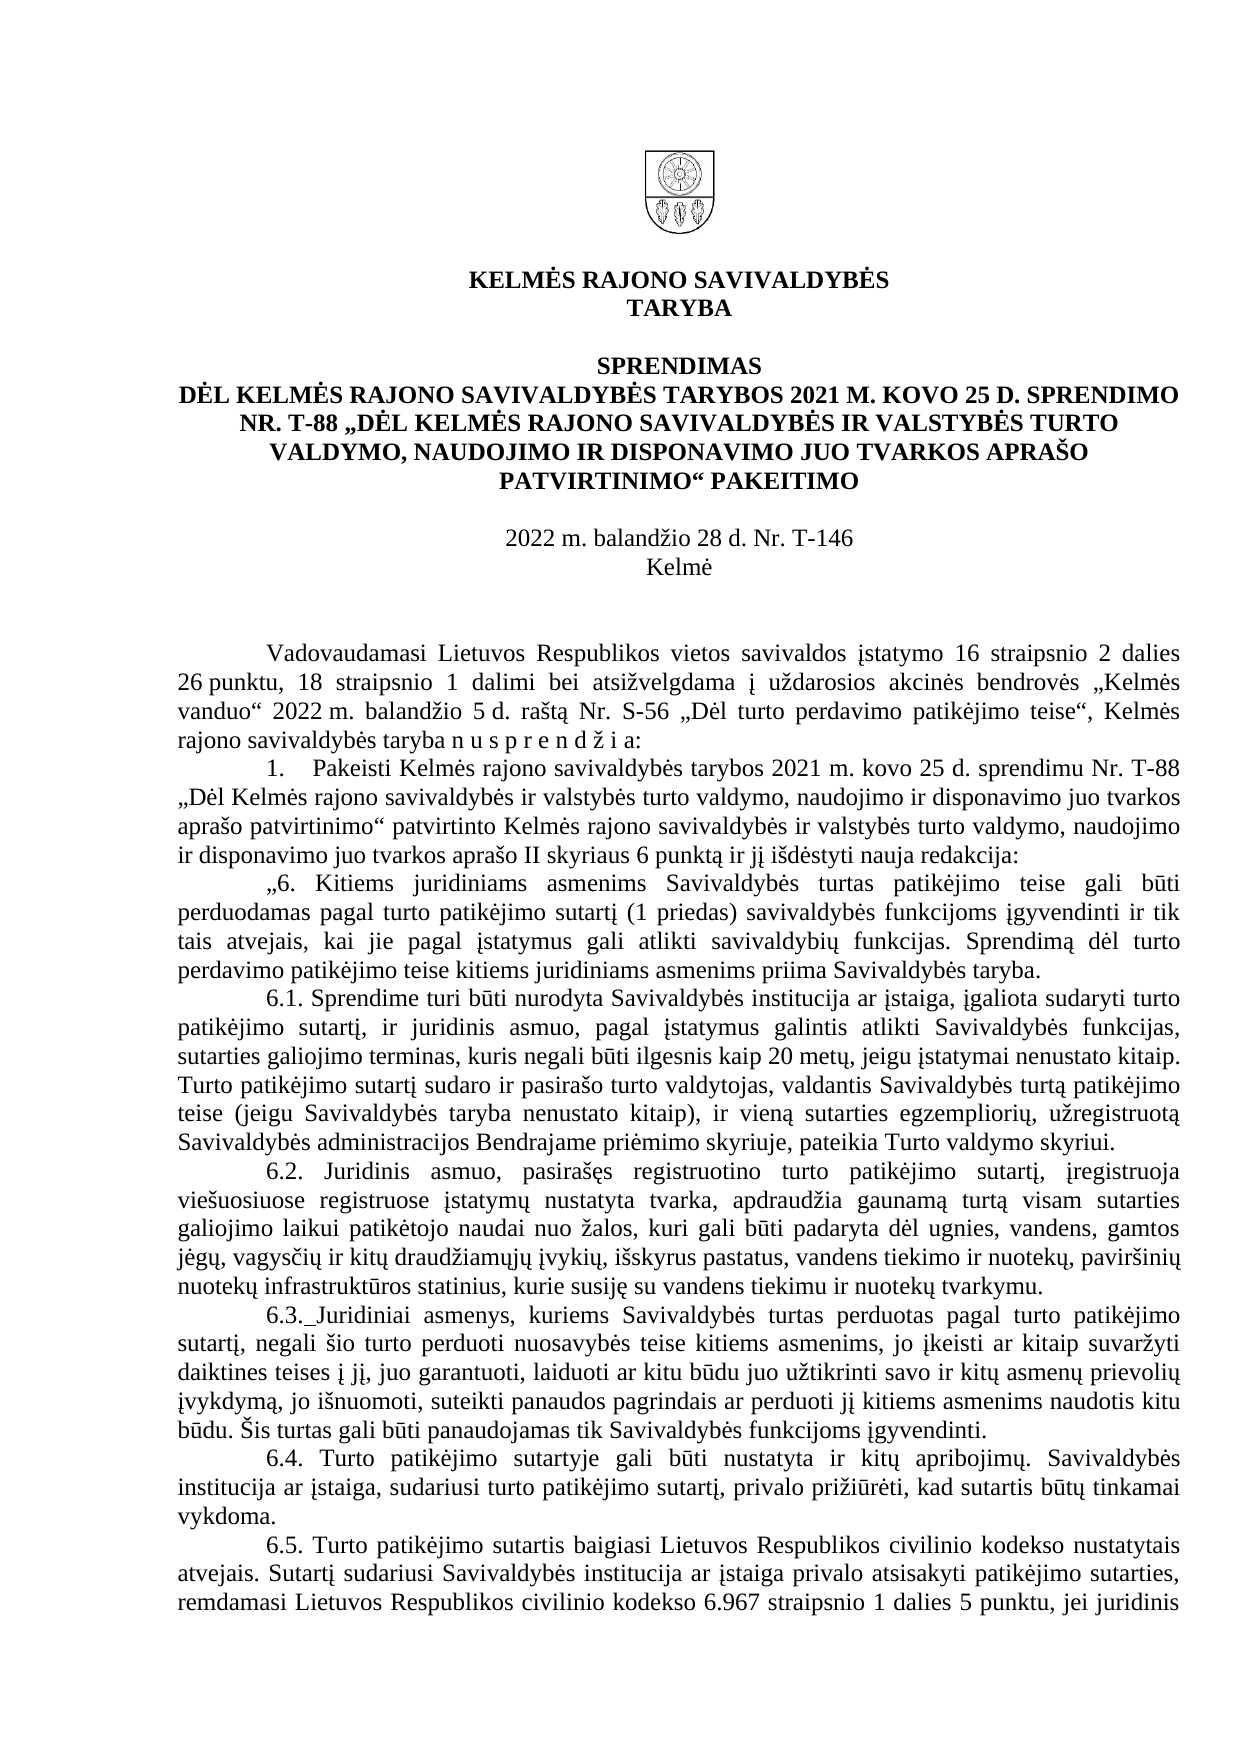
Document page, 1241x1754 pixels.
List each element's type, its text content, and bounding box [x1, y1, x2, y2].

text 6.3. Juridiniai asmenys, kuriems Savivaldybės turtas perduotas pagal turto patikėjimo sutartį, negali šio turto perduoti nuosavybės teise kitiems asmenims, jo įkeisti ar kitaip suvaržyti daiktines teises į jį, juo garantuoti, laiduoti ar kitu būdu juo užtikrinti savo ir kitų asmenų prievolių įvykdymą, jo išnuomoti, suteikti panaudos pagrindais ar perduoti jį kitiems asmenims naudotis kitu būdu. Šis turtas gali būti panaudojamas tik Savivaldybės funkcijoms įgyvendinti. [177, 1300, 1181, 1443]
text 6.2. Juridinis asmuo, pasirašęs registruotino turto patikėjimo sutartį, įregistruoja viešuosiuose registruose įstatymų nustatyta tvarka, apdraudžia gaunamą turtą visam sutarties galiojimo laikui patikėtojo naudai nuo žalos, kuri gali būti padaryta dėl ugnies, vandens, gamtos jėgų, vagysčių ir kitų draudžiamųjų įvykių, išskyrus pastatus, vandens tiekimo ir nuotekų, paviršinių nuotekų infrastruktūros statinius, kurie susiję su vandens tiekimu ir nuotekų tvarkymu. [177, 1156, 1181, 1300]
text 1. Pakeisti Kelmės rajono savivaldybės tarybos 2021 m. kovo 25 d. sprendimu Nr. T-88 „Dėl Kelmės rajono savivaldybės ir valstybės turto valdymo, naudojimo ir disponavimo juo tvarkos aprašo patvirtinimo“ patvirtinto Kelmės rajono savivaldybės ir valstybės turto valdymo, naudojimo ir disponavimo juo tvarkos aprašo II skyriaus 6 punktą ir jį išdėstyti nauja redakcija: [177, 753, 1181, 868]
text 6.5. Turto patikėjimo sutartis baigiasi Lietuvos Respublikos civilinio kodekso nustatytais atvejais. Sutartį sudariusi Savivaldybės institucija ar įstaiga privalo atsisakyti patikėjimo sutarties, remdamasi Lietuvos Respublikos civilinio kodekso 6.967 straipsnio 1 dalies 5 punktu, jei juridinis [177, 1530, 1181, 1616]
text Vadovaudamasi Lietuvos Respublikos vietos savivaldos įstatymo 16 straipsnio 2 dalies 26 punktu, 18 straipsnio 1 dalimi bei atsižvelgdama į uždarosios akcinės bendrovės „Kelmės vanduo“ 2022 m. balandžio 5 d. raštą Nr. S-56 „Dėl turto perdavimo patikėjimo teise“, Kelmės rajono savivaldybės taryba nusprendžia: [177, 638, 1181, 753]
text 6.1. Sprendime turi būti nurodyta Savivaldybės institucija ar įstaiga, įgaliota sudaryti turto patikėjimo sutartį, ir juridinis asmuo, pagal įstatymus galintis atlikti Savivaldybės funkcijas, sutarties galiojimo terminas, kuris negali būti ilgesnis kaip 20 metų, jeigu įstatymai nenustato kitaip. Turto patikėjimo sutartį sudaro ir pasirašo turto valdytojas, valdantis Savivaldybės turtą patikėjimo teise (jeigu Savivaldybės taryba nenustato kitaip), ir vieną sutarties egzempliorių, užregistruotą Savivaldybės administracijos Bendrajame priėmimo skyriuje, pateikia Turto valdymo skyriui. [177, 983, 1181, 1156]
text „6. Kitiems juridiniams asmenims Savivaldybės turtas patikėjimo teise gali būti perduodamas pagal turto patikėjimo sutartį (1 priedas) savivaldybės funkcijoms įgyvendinti ir tik tais atvejais, kai jie pagal įstatymus gali atlikti savivaldybių funkcijas. Sprendimą dėl turto perdavimo patikėjimo teise kitiems juridiniams asmenims priima Savivaldybės taryba. [177, 868, 1181, 983]
text Kelmė [177, 552, 1181, 581]
text 2022 m. balandžio 28 d. Nr. T-146 [177, 523, 1181, 552]
text 6.4. Turto patikėjimo sutartyje gali būti nustatyta ir kitų apribojimų. Savivaldybės institucija ar įstaiga, sudariusi turto patikėjimo sutartį, privalo prižiūrėti, kad sutartis būtų tinkamai vykdoma. [177, 1443, 1181, 1530]
text DĖL KELMĖS RAJONO SAVIVALDYBĖS TARYBOS 2021 M. KOVO 25 D. SPRENDIMO NR. T-88 „DĖL KELMĖS RAJONO SAVIVALDYBĖS IR VALSTYBĖS TURTO VALDYMO, NAUDOJIMO IR DISPONAVIMO JUO TVARKOS APRAŠO PATVIRTINIMO“ PAKEITIMO [177, 380, 1181, 495]
text SPRENDIMAS [177, 351, 1181, 380]
text KELMĖS RAJONO SAVIVALDYBĖS [177, 265, 1181, 293]
text TARYBA [177, 293, 1181, 322]
